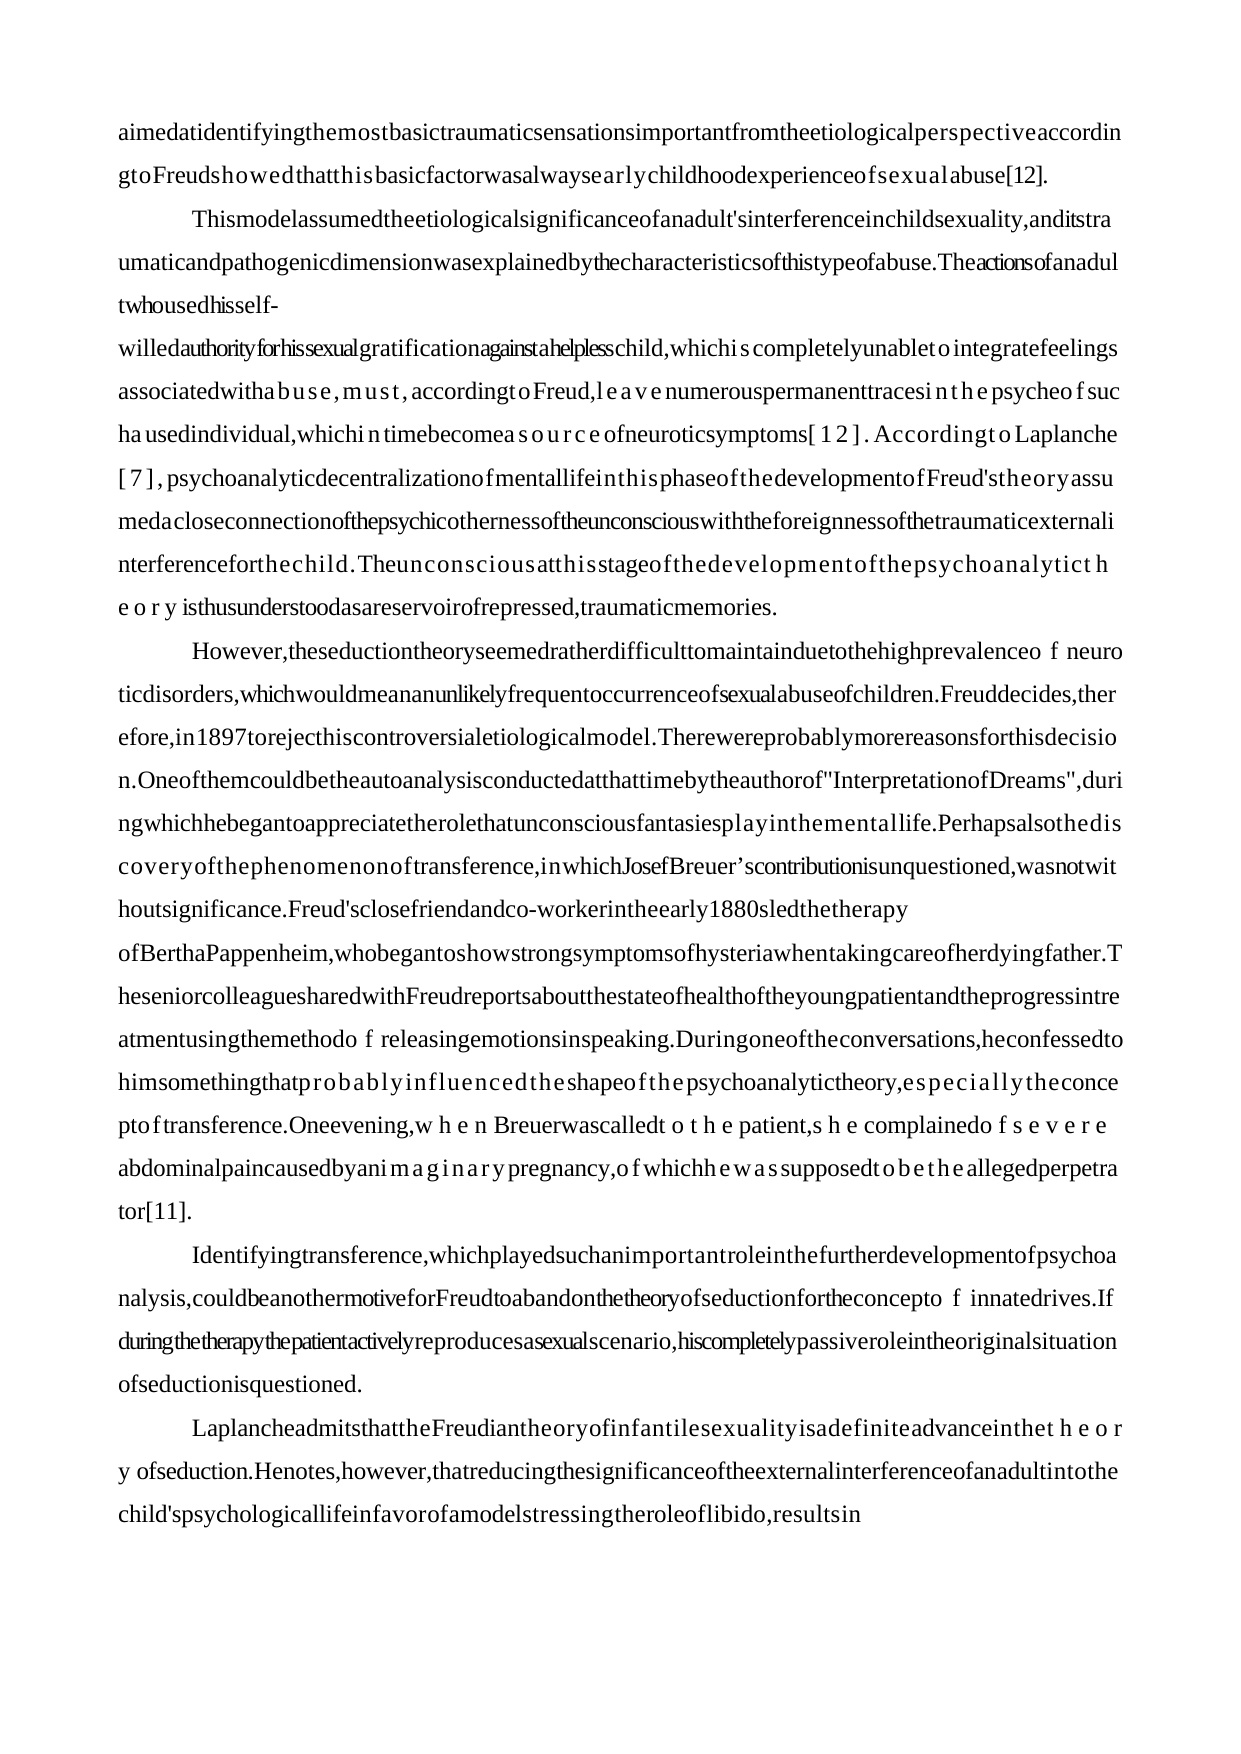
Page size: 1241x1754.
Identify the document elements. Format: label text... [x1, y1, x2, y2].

text aimedatidentifyingthemostbasictraumaticsensationsimportantfromtheetiologicalperspectiveaccordingtoFreudshowedthatthisbasicfactorwasalwaysearlychildhoodexperienceofsexualabuse[12]. [118, 117, 1123, 189]
text However,theseductiontheoryseemedratherdifficulttomaintainduetothehighprevalenceofneuroticdisorders,whichwouldmeananunlikelyfrequentoccurrenceofsexualabuseofchildren.Freuddecides,therefore,in1897torejecthiscontroversialetiologicalmodel.Therewereprobablymorereasonsforthisdecision.Oneofthemcouldbetheautoanalysisconductedatthattimebytheauthorof"InterpretationofDreams",duringwhichhebegantoappreciatetherolethatunconsciousfantasiesplayinthementallife.Perhapsalsothediscoveryofthephenomenonoftransference,inwhichJosefBreuer’scontributionisunquestioned,wasnotwithoutsignificance.Freud'sclosefriendandco-workerintheearly1880sledthetherapy ofBerthaPappenheim,whobegantoshowstrongsymptomsofhysteriawhentakingcareofherdyingfather.TheseniorcolleaguesharedwithFreudreportsaboutthestateofhealthoftheyoungpatientandtheprogressintreatmentusingthemethodofreleasingemotionsinspeaking.Duringoneoftheconversations,heconfessedtohimsomethingthatprobablyinfluencedtheshapeofthepsychoanalytictheory,especiallytheconceptoftransference.Oneevening,whenBreuerwascalledtothepatient,shecomplainedofsevereabdominalpaincausedbyanimaginarypregnancy,ofwhichhewassupposedtobetheallegedperpetrator[11]. [118, 636, 1123, 1225]
text Identifyingtransference,whichplayedsuchanimportantroleinthefurtherdevelopmentofpsychoanalysis,couldbeanothermotiveforFreudtoabandonthetheoryofseductionfortheconceptofinnatedrives.Ifduringthetherapythepatientactivelyreproducesasexualscenario,hiscompletelypassiveroleintheoriginalsituationofseductionisquestioned. [118, 1240, 1123, 1398]
text LaplancheadmitsthattheFreudiantheoryofinfantilesexualityisadefiniteadvanceinthetheoryofseduction.Henotes,however,thatreducingthesignificanceoftheexternalinterferenceofanadultintothechild'spsychologicallifeinfavorofamodelstressingtheroleoflibido,resultsin [118, 1413, 1123, 1528]
text Thismodelassumedtheetiologicalsignificanceofanadult'sinterferenceinchildsexuality,anditstraumaticandpathogenicdimensionwasexplainedbythecharacteristicsofthistypeofabuse.Theactionsofanadultwhousedhisself-willedauthorityforhissexualgratificationagainstahelplesschild,whichiscompletelyunabletointegratefeelingsassociatedwithabuse,must,accordingtoFreud,leavenumerouspermanenttracesinthepsycheofsuchausedindividual,whichintimebecomeasourceofneuroticsymptoms[12].AccordingtoLaplanche[7],psychoanalyticdecentralizationofmentallifeinthisphaseofthedevelopmentofFreud'stheoryassumedacloseconnectionofthepsychicothernessoftheunconsciouswiththeforeignnessofthetraumaticexternalinterferenceforthechild.Theunconsciousatthisstageofthedevelopmentofthepsychoanalytictheoryisthusunderstoodasareservoirofrepressed,traumaticmemories. [118, 204, 1123, 621]
